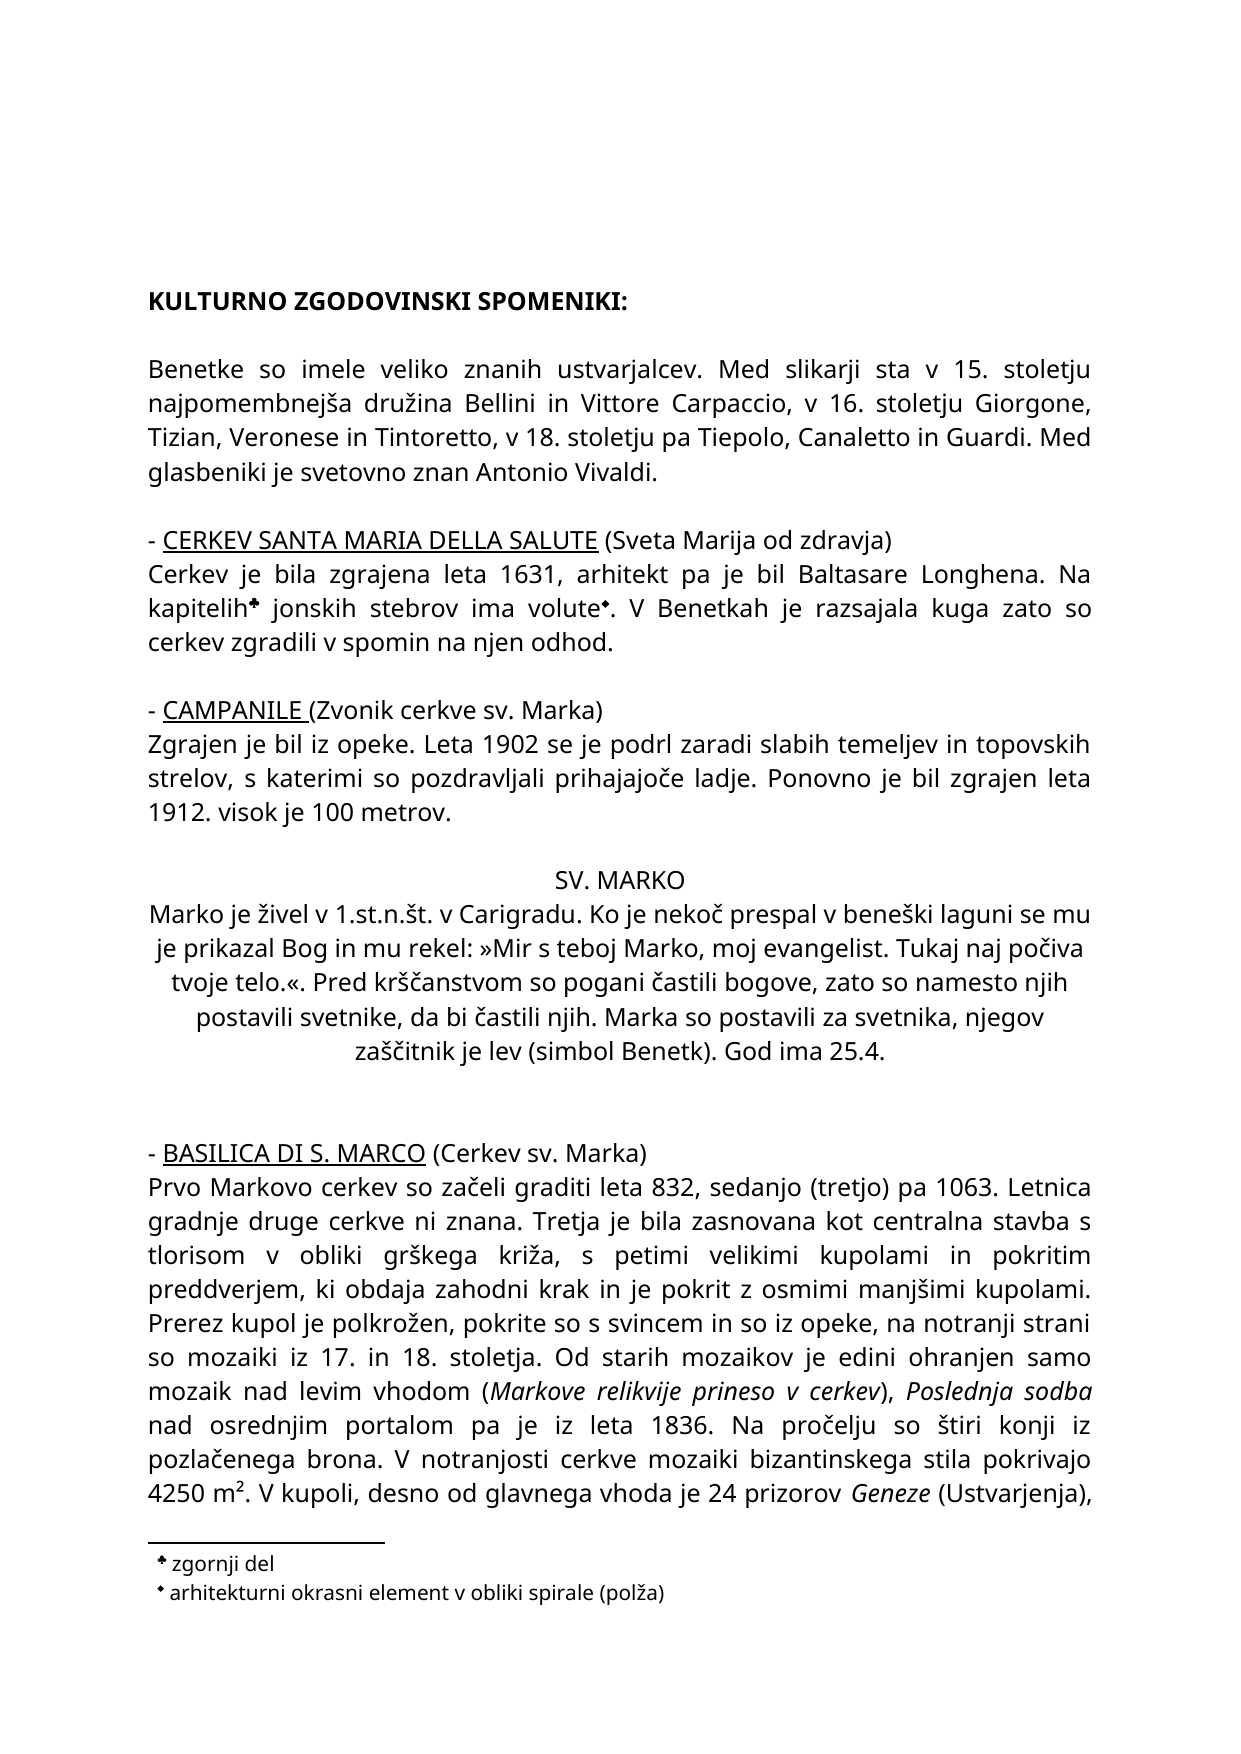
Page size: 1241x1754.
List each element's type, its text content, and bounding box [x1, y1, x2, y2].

text Cerkev je bila zgrajena leta 1631, arhitekt pa je bil Baltasare Longhena. Na kapitelih jonskih stebrov ima volute. V Benetkah je razsajala kuga zato so cerkev zgradili v spomin na njen odhod. [148, 556, 1093, 658]
text - CERKEV SANTA MARIA DELLA SALUTE (Sveta Marija od zdravja) [148, 522, 1093, 556]
text  zgornji del [148, 1549, 1093, 1578]
text Marko je živel v 1.st.n.št. v Carigradu. Ko je nekoč prespal v beneški laguni se mu je prikazal Bog in mu rekel: »Mir s teboj Marko, moj evangelist. Tukaj naj počiva tvoje telo.«. Pred krščanstvom so pogani častili bogove, zato so namesto njih postavili svetnike, da bi častili njih. Marka so postavili za svetnika, njegov zaščitnik je lev (simbol Benetk). God ima 25.4. [148, 897, 1093, 1067]
text - BASILICA DI S. MARCO (Cerkev sv. Marka) [148, 1135, 1093, 1169]
text - CAMPANILE (Zvonik cerkve sv. Marka) [148, 693, 1093, 727]
text Zgrajen je bil iz opeke. Leta 1902 se je podrl zaradi slabih temeljev in topovskih strelov, s katerimi so pozdravljali prihajajoče ladje. Ponovno je bil zgrajen leta 1912. visok je 100 metrov. [148, 727, 1093, 829]
text Prvo Markovo cerkev so začeli graditi leta 832, sedanjo (tretjo) pa 1063. Letnica gradnje druge cerkve ni znana. Tretja je bila zasnovana kot centralna stavba s tlorisom v obliki grškega križa, s petimi velikimi kupolami in pokritim preddverjem, ki obdaja zahodni krak in je pokrit z osmimi manjšimi kupolami. Prerez kupol je polkrožen, pokrite so s svincem in so iz opeke, na notranji strani so mozaiki iz 17. in 18. stoletja. Od starih mozaikov je edini ohranjen samo mozaik nad levim vhodom (Markove relikvije prineso v cerkev), Poslednja sodba nad osrednjim portalom pa je iz leta 1836. Na pročelju so štiri konji iz pozlačenega brona. V notranjosti cerkve mozaiki bizantinskega stila pokrivajo 4250 m². V kupoli, desno od glavnega vhoda je 24 prizorov Geneze (Ustvarjenja), na lunetah je zgodba Kajna in Abla, na dveh lokih pa Noetova zgodba in Babilonski stolp. Levo od glavnega vhoda je vseh 29 prizorov Abrahamove zgodbe. V ostalih kupolah so še prizori iz Jožefovega in Mojzesovega življenja, iz življenja Janeza Krstnika, Binkošti in 12 apostolov, iz Kristusovega življenja (Skušnjave, Slovesni vhod v Jeruzalem, Umivanje nog in Zadnja večerja) in celo Vnebohod (1200/35). Iz leta 1394 je Korna pregraja z marmornimi kipi Marije, sv. Marka in 12 apostolov. [148, 1169, 1093, 1510]
text  arhitekturni okrasni element v obliki spirale (polža) [148, 1578, 1093, 1606]
text Benetke so imele veliko znanih ustvarjalcev. Med slikarji sta v 15. stoletju najpomembnejša družina Bellini in Vittore Carpaccio, v 16. stoletju Giorgone, Tizian, Veronese in Tintoretto, v 18. stoletju pa Tiepolo, Canaletto in Guardi. Med glasbeniki je svetovno znan Antonio Vivaldi. [148, 352, 1093, 488]
text KULTURNO ZGODOVINSKI SPOMENIKI: [148, 284, 1093, 318]
text SV. MARKO [148, 863, 1093, 897]
